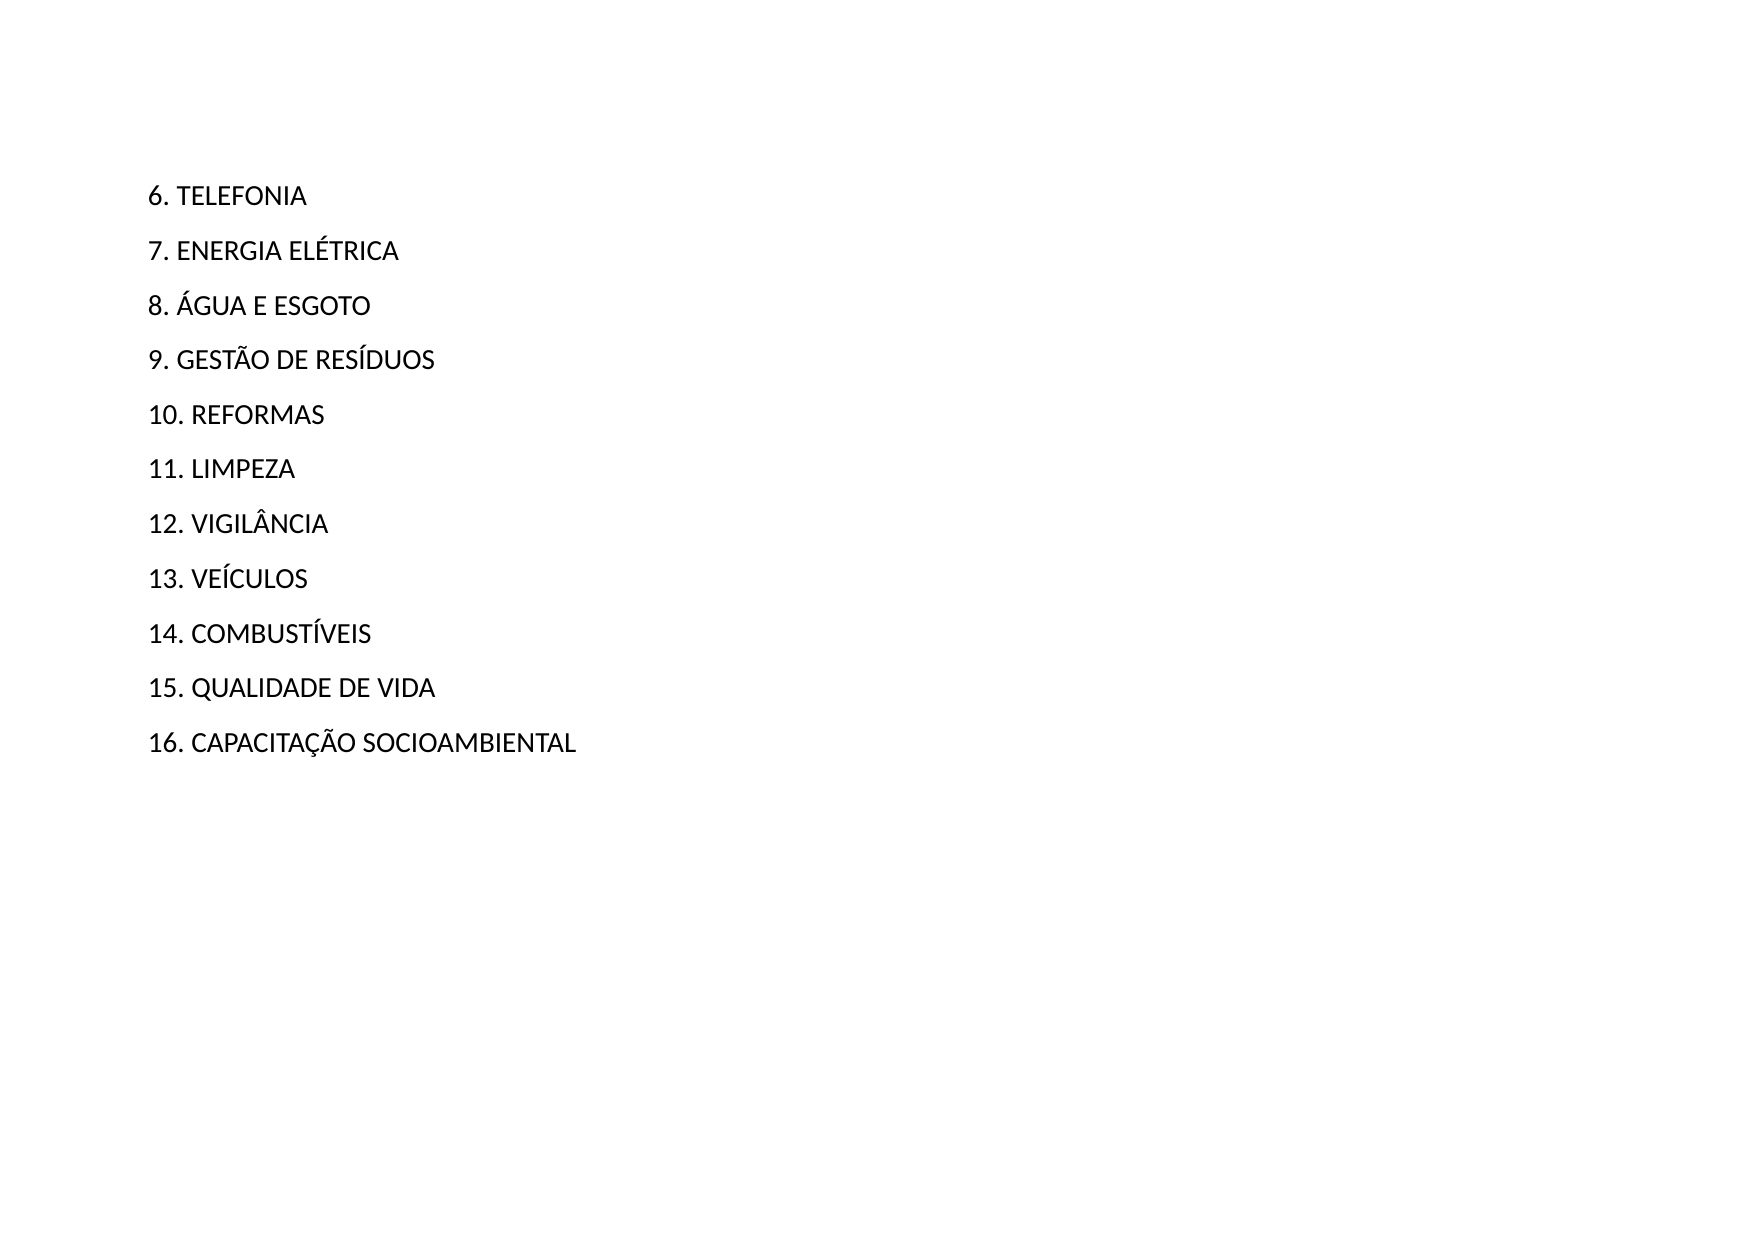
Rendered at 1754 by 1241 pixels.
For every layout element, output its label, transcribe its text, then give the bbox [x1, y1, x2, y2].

text 10. REFORMAS [148, 396, 1606, 432]
text 13. VEÍCULOS [148, 560, 1606, 596]
text 15. QUALIDADE DE VIDA [148, 669, 1606, 705]
text 9. GESTÃO DE RESÍDUOS [148, 341, 1606, 377]
text 7. ENERGIA ELÉTRICA [148, 232, 1606, 267]
text 11. LIMPEZA [148, 451, 1606, 486]
text 12. VIGILÂNCIA [148, 505, 1606, 541]
text 16. CAPACITAÇÃO SOCIOAMBIENTAL [148, 724, 1606, 760]
text 14. COMBUSTÍVEIS [148, 615, 1606, 650]
text 8. ÁGUA E ESGOTO [148, 287, 1606, 322]
text 6. TELEFONIA [148, 177, 1606, 213]
